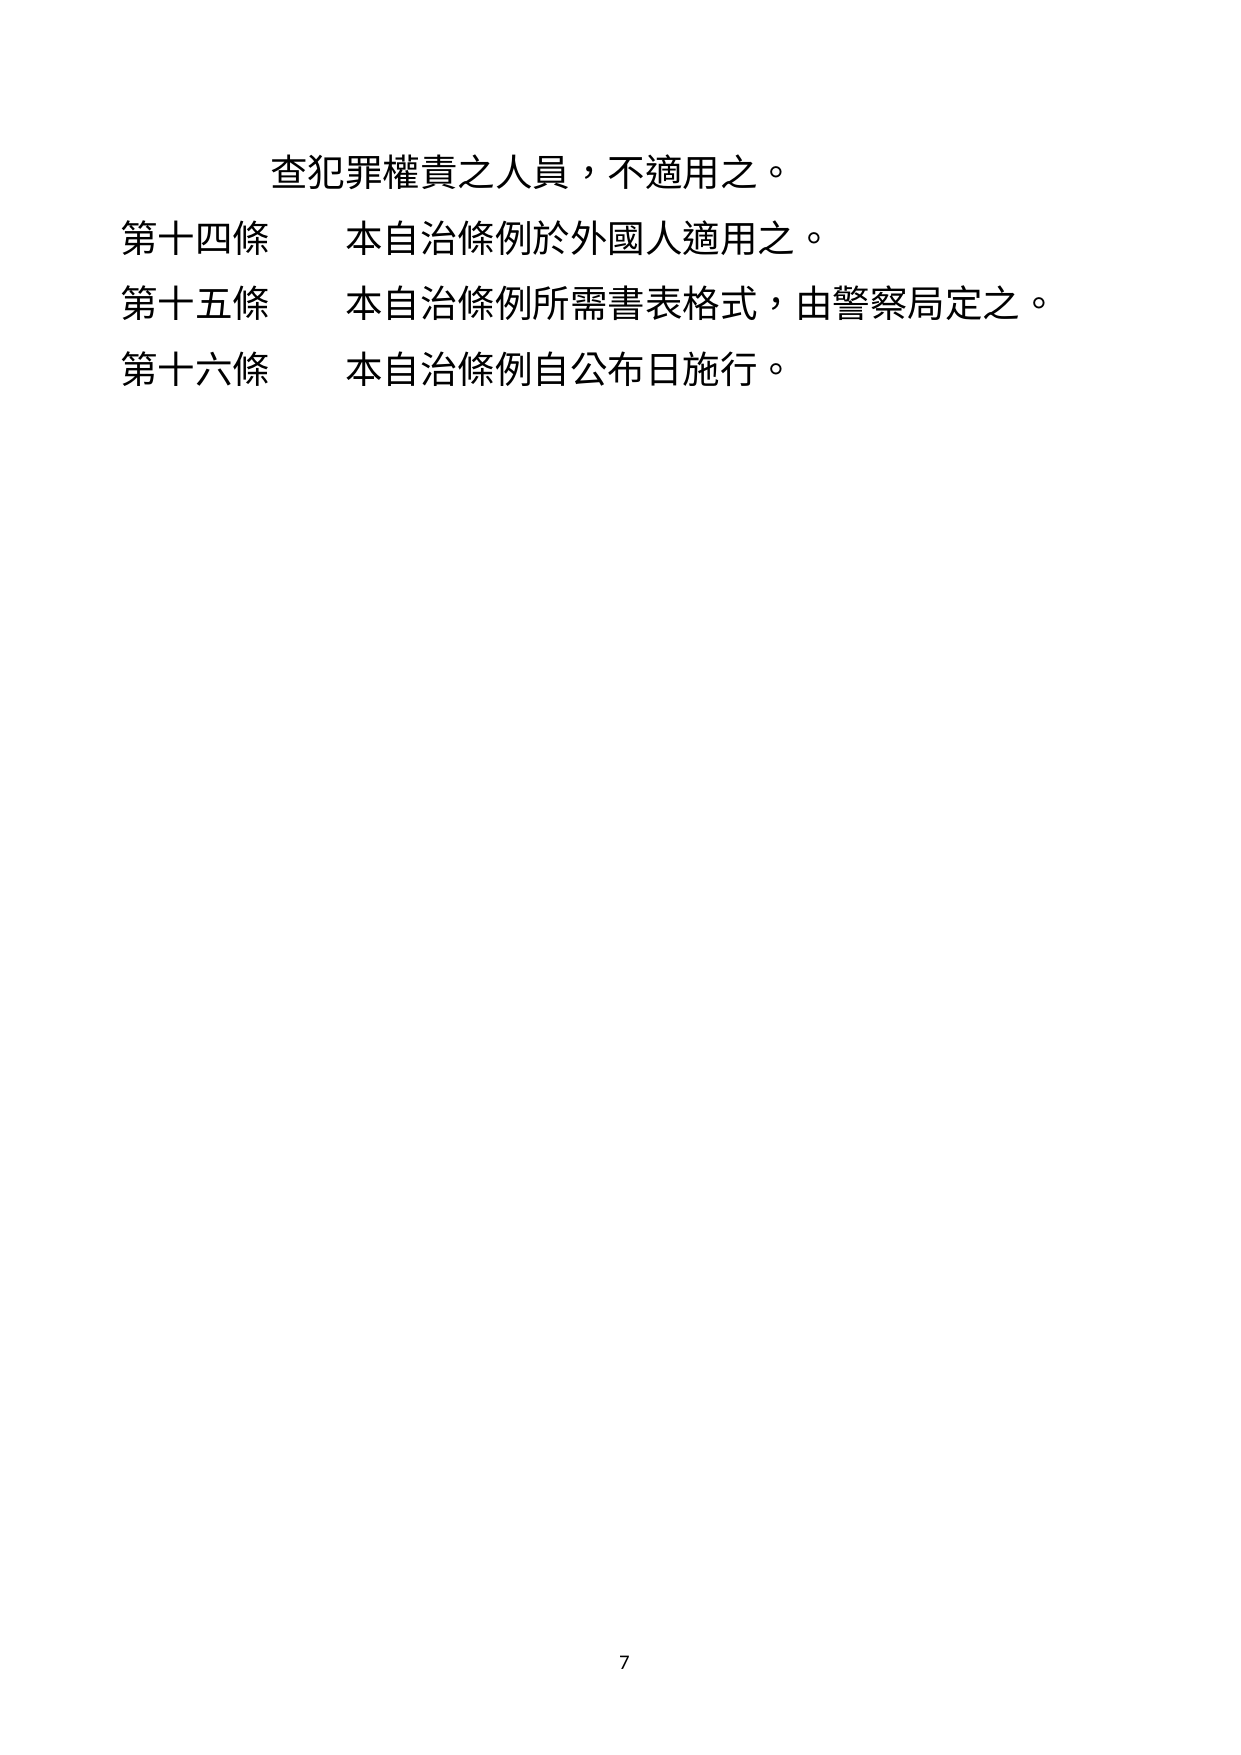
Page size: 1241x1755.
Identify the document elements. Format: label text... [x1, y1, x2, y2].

table_cell 第十四條 本自治條例於外國人適用之。 [118, 193, 1122, 258]
table_cell 第十六條 本自治條例自公布日施行。 [118, 324, 1122, 389]
table_cell 第十五條 本自治條例所需書表格式，由警察局定之。 [118, 258, 1122, 324]
table_cell 查犯罪權責之人員，不適用之。 [118, 127, 1122, 193]
